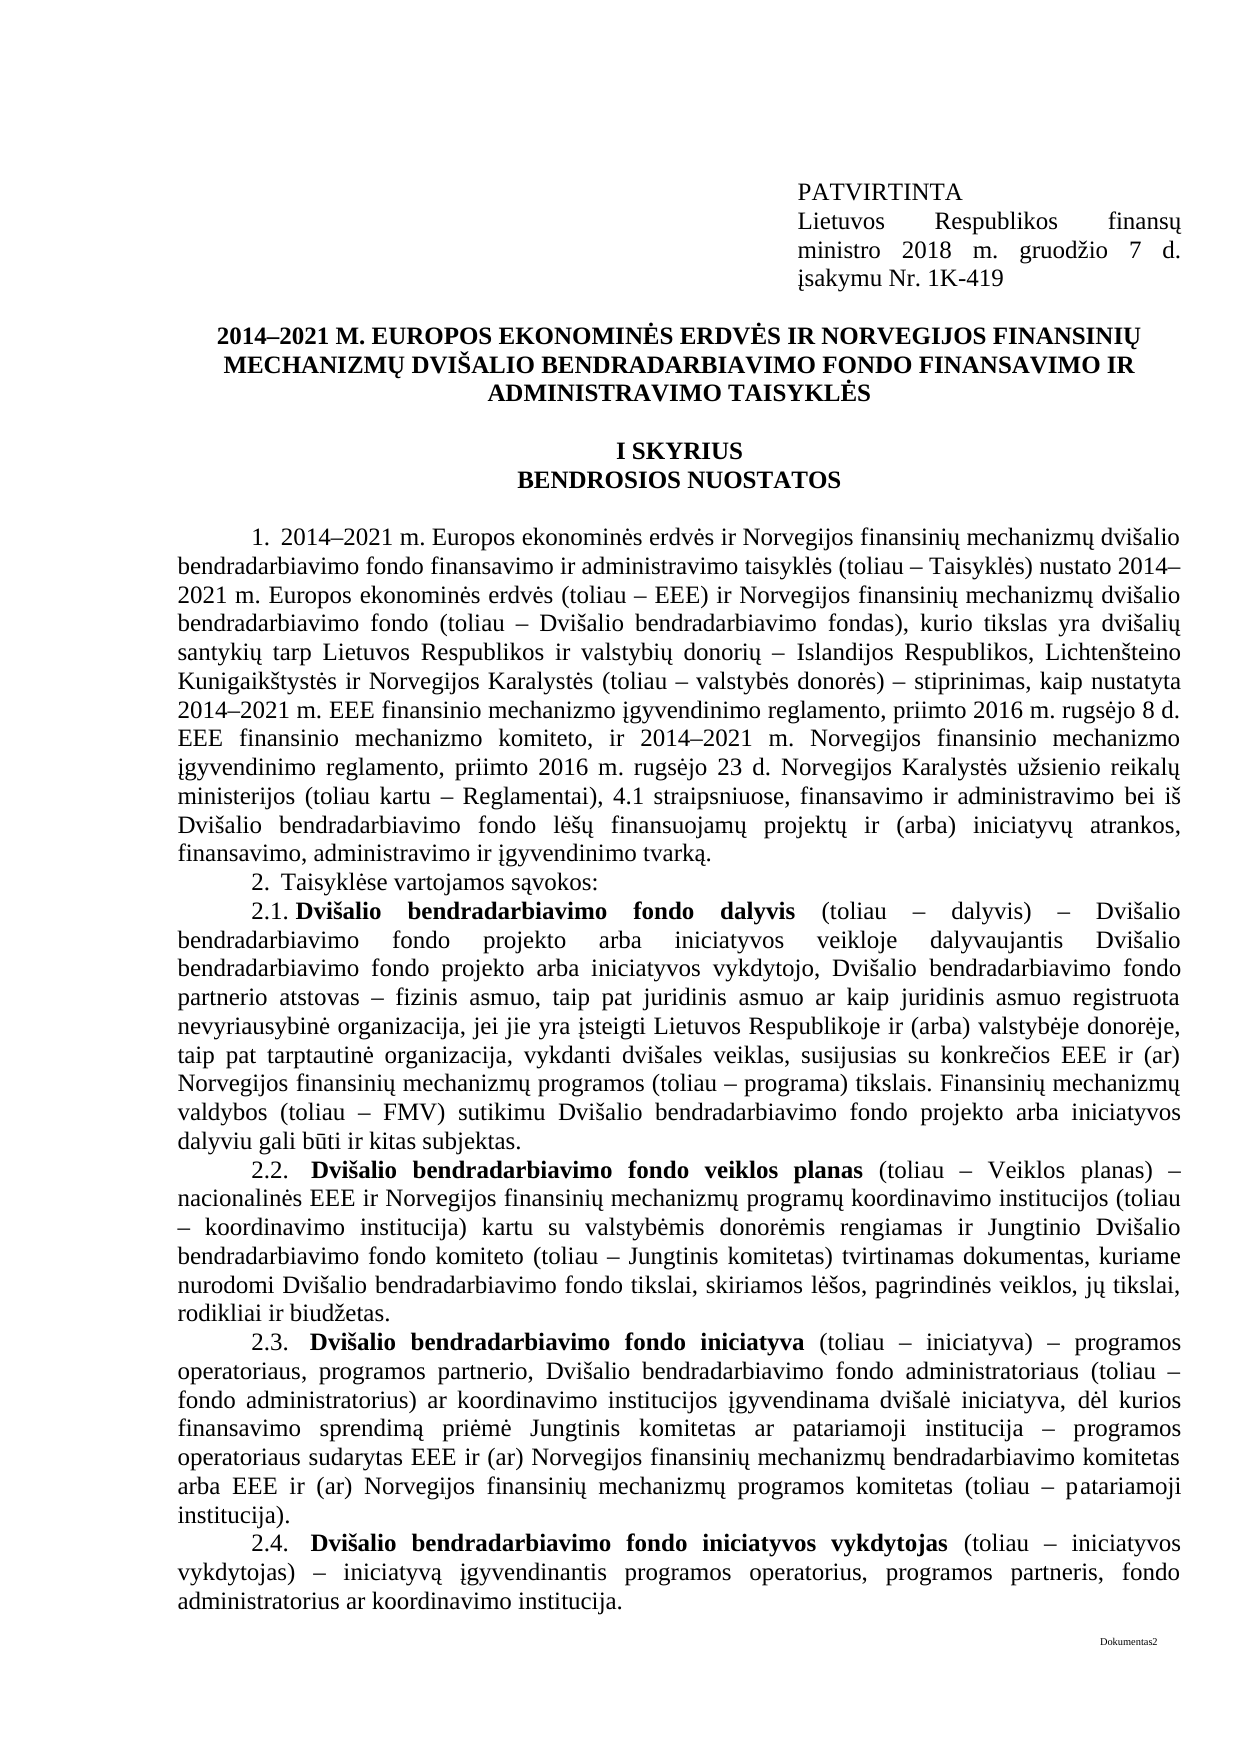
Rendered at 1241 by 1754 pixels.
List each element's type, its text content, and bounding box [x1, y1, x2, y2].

text PATVIRTINTA [797, 177, 1181, 206]
text Lietuvos Respublikos finansų ministro 2018 m. gruodžio 7 d. įsakymu Nr. 1K-419 [797, 206, 1181, 292]
text 2. Taisyklėse vartojamos sąvokos: [177, 867, 1181, 896]
text 2.1. Dvišalio bendradarbiavimo fondo dalyvis (toliau – dalyvis) – Dvišalio bendradarbiavimo fondo projekto arba iniciatyvos veikloje dalyvaujantis Dvišalio bendradarbiavimo fondo projekto arba iniciatyvos vykdytojo, Dvišalio bendradarbiavimo fondo partnerio atstovas – fizinis asmuo, taip pat juridinis asmuo ar kaip juridinis asmuo registruota nevyriausybinė organizacija, jei jie yra įsteigti Lietuvos Respublikoje ir (arba) valstybėje donorėje, taip pat tarptautinė organizacija, vykdanti dvišales veiklas, susijusias su konkrečios EEE ir (ar) Norvegijos finansinių mechanizmų programos (toliau – programa) tikslais. Finansinių mechanizmų valdybos (toliau – FMV) sutikimu Dvišalio bendradarbiavimo fondo projekto arba iniciatyvos dalyviu gali būti ir kitas subjektas. [177, 896, 1181, 1155]
text 2.3. Dvišalio bendradarbiavimo fondo iniciatyva (toliau – iniciatyva) – programos operatoriaus, programos partnerio, Dvišalio bendradarbiavimo fondo administratoriaus (toliau – fondo administratorius) ar koordinavimo institucijos įgyvendinama dvišalė iniciatyva, dėl kurios finansavimo sprendimą priėmė Jungtinis komitetas ar patariamoji institucija – programos operatoriaus sudarytas EEE ir (ar) Norvegijos finansinių mechanizmų bendradarbiavimo komitetas arba EEE ir (ar) Norvegijos finansinių mechanizmų programos komitetas (toliau – patariamoji institucija). [177, 1327, 1181, 1528]
text 1. 2014–2021 m. Europos ekonominės erdvės ir Norvegijos finansinių mechanizmų dvišalio bendradarbiavimo fondo finansavimo ir administravimo taisyklės (toliau – Taisyklės) nustato 2014–2021 m. Europos ekonominės erdvės (toliau – EEE) ir Norvegijos finansinių mechanizmų dvišalio bendradarbiavimo fondo (toliau – Dvišalio bendradarbiavimo fondas), kurio tikslas yra dvišalių santykių tarp Lietuvos Respublikos ir valstybių donorių – Islandijos Respublikos, Lichtenšteino Kunigaikštystės ir Norvegijos Karalystės (toliau – valstybės donorės) – stiprinimas, kaip nustatyta 2014–2021 m. EEE finansinio mechanizmo įgyvendinimo reglamento, priimto 2016 m. rugsėjo 8 d. EEE finansinio mechanizmo komiteto, ir 2014–2021 m. Norvegijos finansinio mechanizmo įgyvendinimo reglamento, priimto 2016 m. rugsėjo 23 d. Norvegijos Karalystės užsienio reikalų ministerijos (toliau kartu – Reglamentai), 4.1 straipsniuose, finansavimo ir administravimo bei iš Dvišalio bendradarbiavimo fondo lėšų finansuojamų projektų ir (arba) iniciatyvų atrankos, finansavimo, administravimo ir įgyvendinimo tvarką. [177, 522, 1181, 867]
text 2.2. Dvišalio bendradarbiavimo fondo veiklos planas (toliau – Veiklos planas) – nacionalinės EEE ir Norvegijos finansinių mechanizmų programų koordinavimo institucijos (toliau – koordinavimo institucija) kartu su valstybėmis donorėmis rengiamas ir Jungtinio Dvišalio bendradarbiavimo fondo komiteto (toliau – Jungtinis komitetas) tvirtinamas dokumentas, kuriame nurodomi Dvišalio bendradarbiavimo fondo tikslai, skiriamos lėšos, pagrindinės veiklos, jų tikslai, rodikliai ir biudžetas. [177, 1155, 1181, 1327]
text BENDROSIOS NUOSTATOS [177, 465, 1181, 493]
text 2.4. Dvišalio bendradarbiavimo fondo iniciatyvos vykdytojas (toliau – iniciatyvos vykdytojas) – iniciatyvą įgyvendinantis programos operatorius, programos partneris, fondo administratorius ar koordinavimo institucija. [177, 1528, 1181, 1615]
text 2014–2021 M. EUROPOS EKONOMINĖS ERDVĖS IR NORVEGIJOS FINANSINIŲ MECHANIZMŲ DVIŠALIO BENDRADARBIAVIMO FONDO FINANSAVIMO IR ADMINISTRAVIMO TAISYKLĖS [177, 321, 1181, 407]
text I SKYRIUS [177, 436, 1181, 465]
